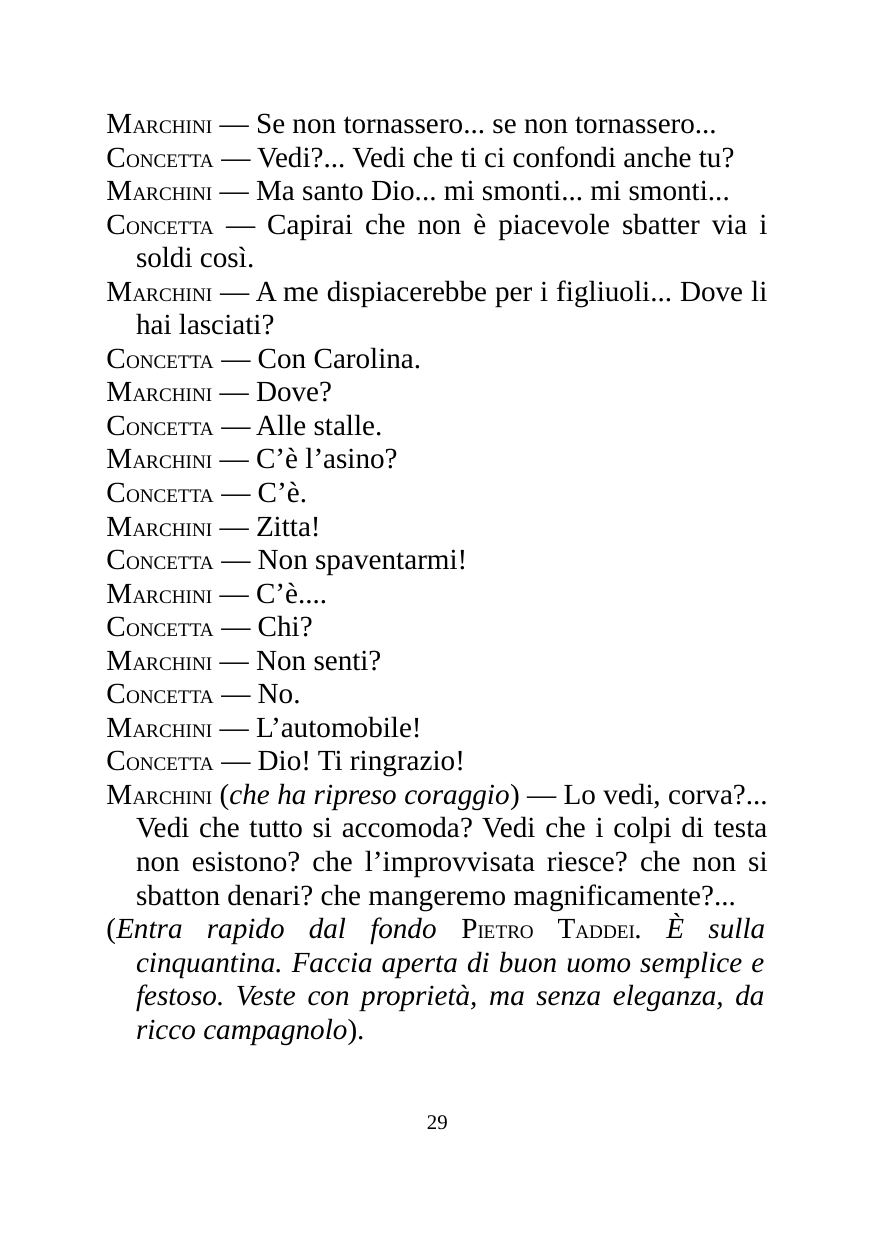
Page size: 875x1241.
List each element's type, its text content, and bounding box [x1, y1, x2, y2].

text Marchini — C’è l’asino? [106, 442, 768, 475]
text Concetta — Alle stalle. [106, 408, 768, 442]
text Concetta — Non spaventarmi! [106, 542, 768, 576]
text Marchini — Non senti? [106, 643, 768, 676]
text (Entra rapido dal fondo Pietro Taddei. È sulla cinquantina. Faccia aperta di buon uomo semplice e festoso. Veste con proprietà, ma senza eleganza, da ricco campagnolo). [106, 911, 768, 1045]
text Marchini — Se non tornassero... se non tornassero... [106, 106, 768, 140]
text Marchini — C’è.... [106, 576, 768, 609]
text Concetta — No. [106, 676, 768, 710]
text Concetta — Dio! Ti ringrazio! [106, 743, 768, 777]
text Marchini — A me dispiacerebbe per i figliuoli... Dove li hai lasciati? [106, 274, 768, 341]
text Marchini (che ha ripreso coraggio) — Lo vedi, corva?... Vedi che tutto si accomoda? Vedi che i colpi di testa non esistono? che l’improvvisata riesce? che non si sbatton denari? che mangeremo magnificamente?... [106, 777, 768, 911]
text Concetta — C’è. [106, 475, 768, 509]
text Marchini — L’automobile! [106, 710, 768, 743]
text Marchini — Zitta! [106, 509, 768, 542]
text Concetta — Chi? [106, 609, 768, 643]
text Marchini — Ma santo Dio... mi smonti... mi smonti... [106, 173, 768, 207]
text Concetta — Vedi?... Vedi che ti ci confondi anche tu? [106, 140, 768, 173]
text Marchini — Dove? [106, 374, 768, 408]
text Concetta — Con Carolina. [106, 341, 768, 374]
text Concetta — Capirai che non è piacevole sbatter via i soldi così. [106, 207, 768, 274]
